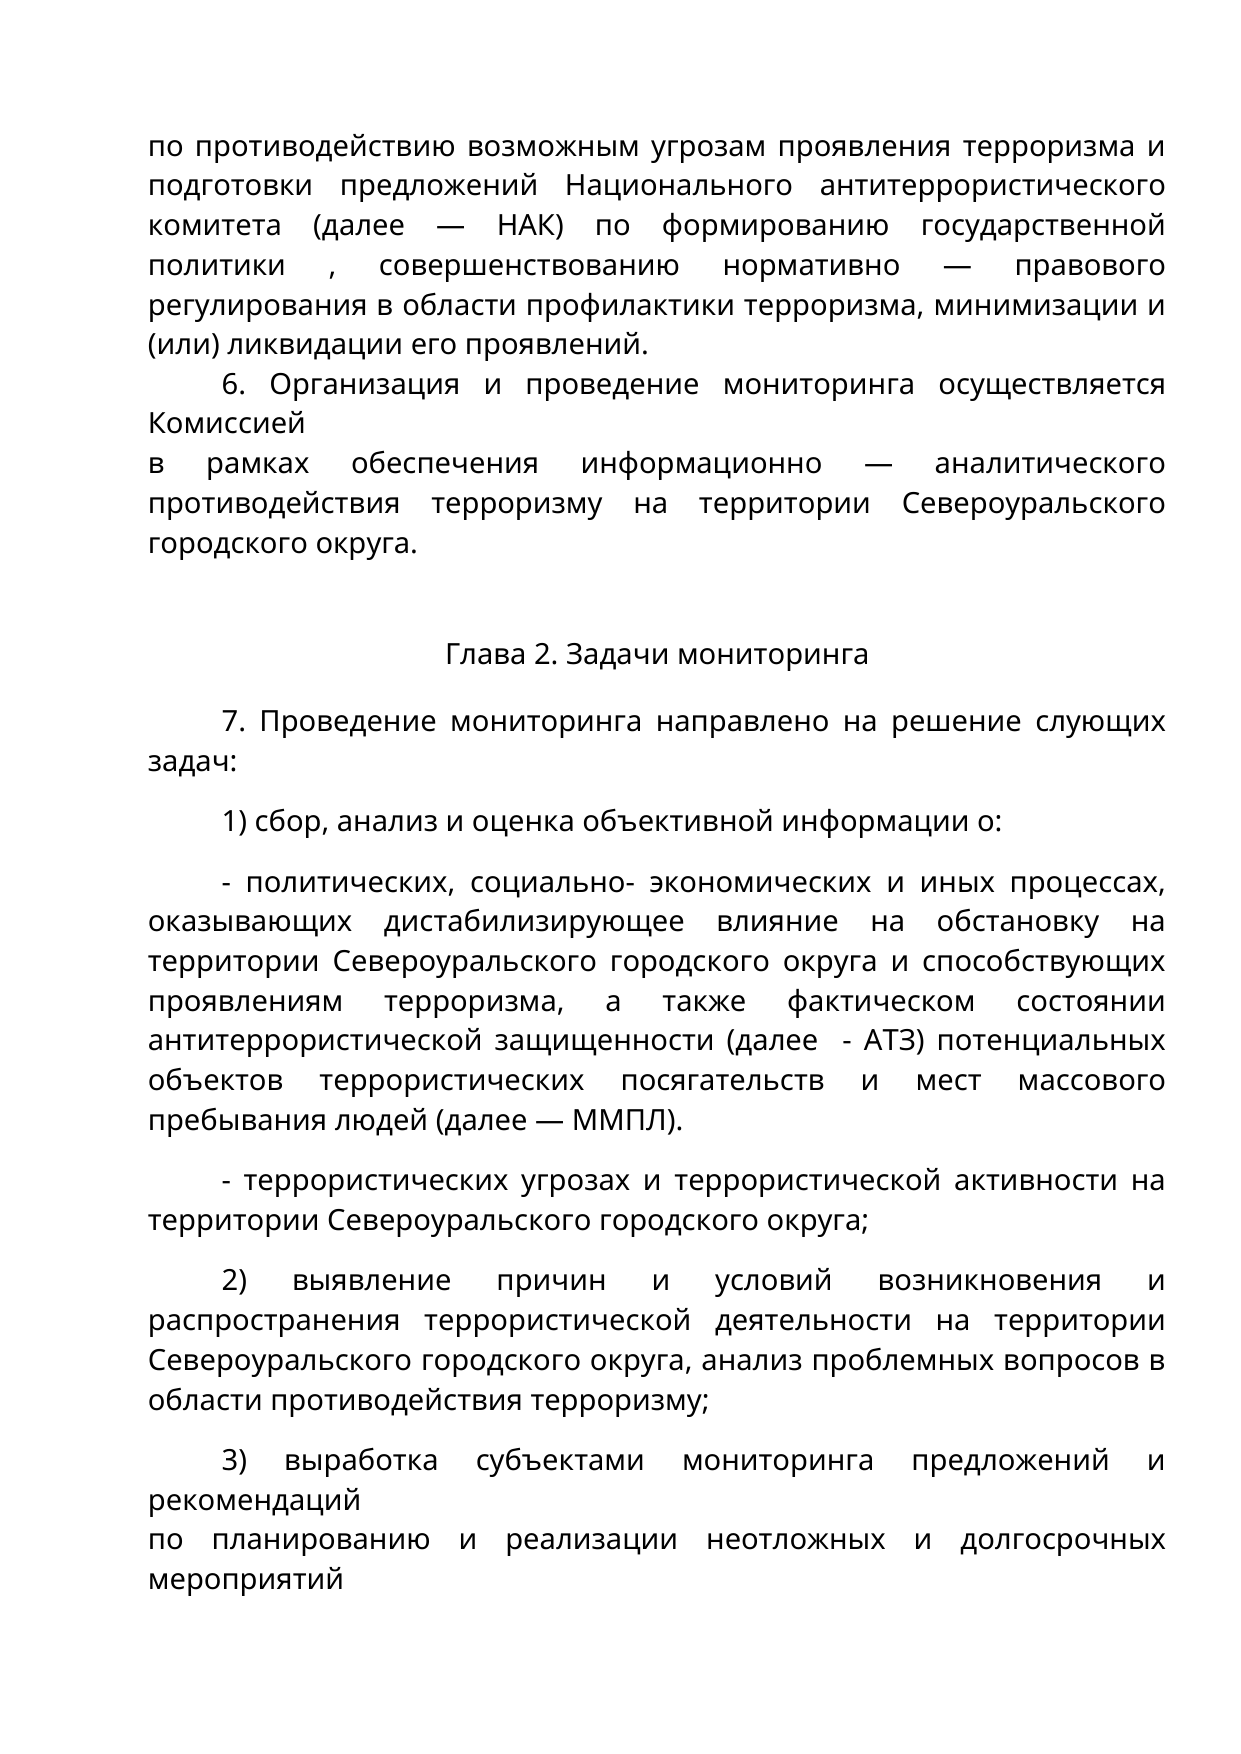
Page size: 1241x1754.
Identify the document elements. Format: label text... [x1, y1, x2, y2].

text 6. Организация и проведение мониторинга осуществляется Комиссией в рамках обеспечения информационно — аналитического противодействия терроризму на территории Североуральского городского округа. [148, 363, 1167, 562]
text Глава 2. Задачи мониторинга [148, 634, 1167, 673]
text 3) выработка субъектами мониторинга предложений и рекомендаций по планированию и реализации неотложных и долгосрочных мероприятий [148, 1439, 1167, 1598]
text 1) сбор, анализ и оценка объективной информации о: [148, 800, 1167, 840]
text 7. Проведение мониторинга направлено на решение слующих задач: [148, 700, 1167, 779]
text - террористических угрозах и террористической активности на территории Североуральского городского округа; [148, 1159, 1167, 1239]
text 2) выявление причин и условий возникновения и распространения террористической деятельности на территории Североуральского городского округа, анализ проблемных вопросов в области противодействия терроризму; [148, 1260, 1167, 1418]
text по противодействию возможным угрозам проявления терроризма и подготовки предложений Национального антитеррористического комитета (далее — НАК) по формированию государственной политики , совершенствованию нормативно — правового регулирования в области профилактики терроризма, минимизации и (или) ликвидации его проявлений. [148, 125, 1167, 363]
text - политических, социально- экономических и иных процессах, оказывающих дистабилизирующее влияние на обстановку на территории Североуральского городского округа и способствующих проявлениям терроризма, а также фактическом состоянии антитеррористической защищенности (далее - АТЗ) потенциальных объектов террористических посягательств и мест массового пребывания людей (далее — ММПЛ). [148, 861, 1167, 1139]
